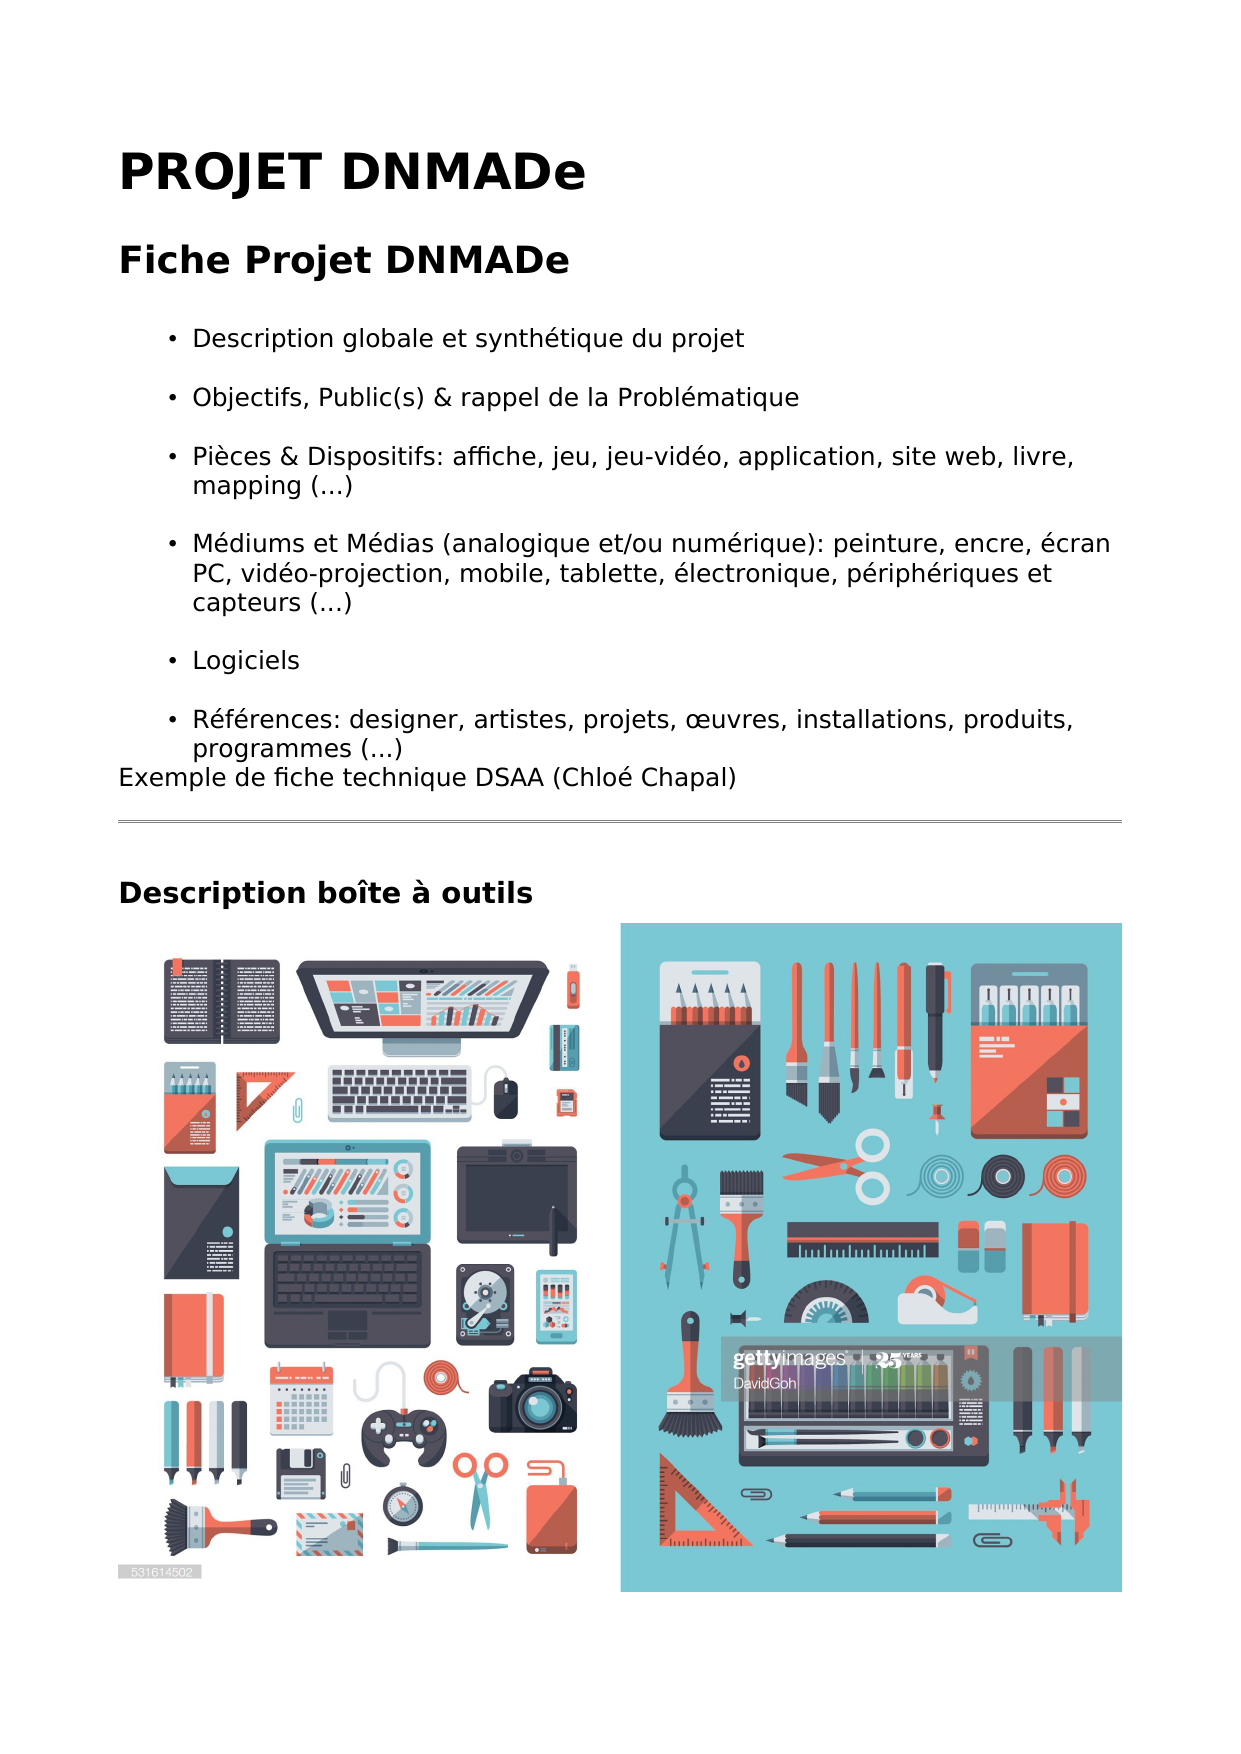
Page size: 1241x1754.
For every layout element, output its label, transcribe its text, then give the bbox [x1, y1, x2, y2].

subtitle Description boîte à outils [118, 877, 1122, 911]
subtitle PROJET DNMADe [118, 143, 1122, 201]
list Logiciels [177, 647, 1122, 676]
picture [118, 923, 1123, 1592]
text Exemple de fiche technique DSAA (Chloé Chapal) [118, 763, 1122, 793]
list Médiums et Médias (analogique et/ou numérique): peinture, encre, écran PC, vidéo-projection, mobile, tablette, électronique, périphériques et capteurs (...) [177, 529, 1122, 617]
subtitle Fiche Projet DNMADe [118, 239, 1122, 282]
list Pièces & Dispositifs: affiche, jeu, jeu-vidéo, application, site web, livre, mapping (...) [177, 442, 1122, 500]
list Objectifs, Public(s) & rappel de la Problématique [177, 383, 1122, 412]
list Références: designer, artistes, projets, œuvres, installations, produits, programmes (...) [177, 705, 1122, 763]
list Description globale et synthétique du projet [177, 324, 1122, 354]
